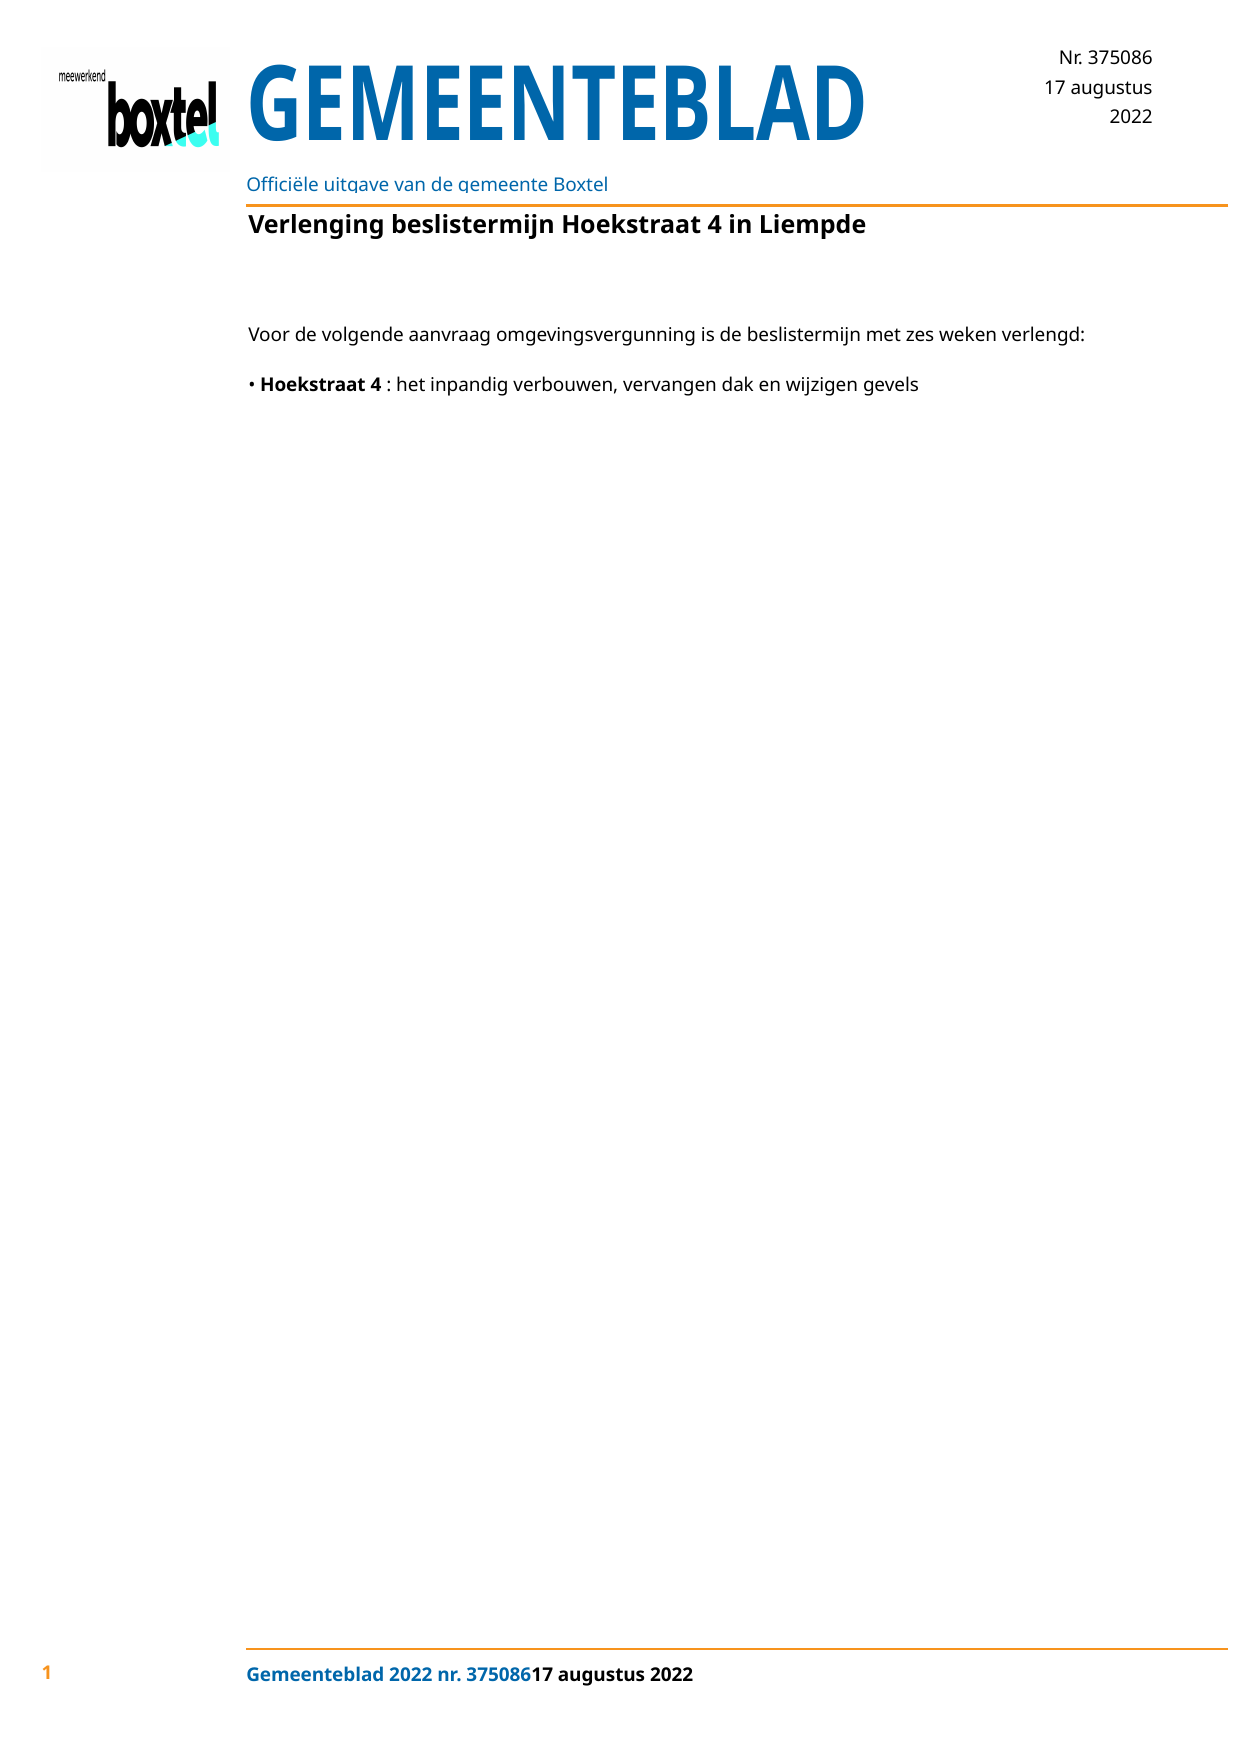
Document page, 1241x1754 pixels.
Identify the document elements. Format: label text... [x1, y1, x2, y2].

text Voor de volgende aanvraag omgevingsvergunning is de beslistermijn met zes weken verlengd: [248, 321, 1152, 346]
picture [41, 47, 231, 172]
text Verlenging beslistermijn Hoekstraat 4 in Liempde [248, 207, 1152, 241]
text • Hoekstraat 4 : het inpandig verbouwen, vervangen dak en wijzigen gevels [248, 371, 1152, 397]
